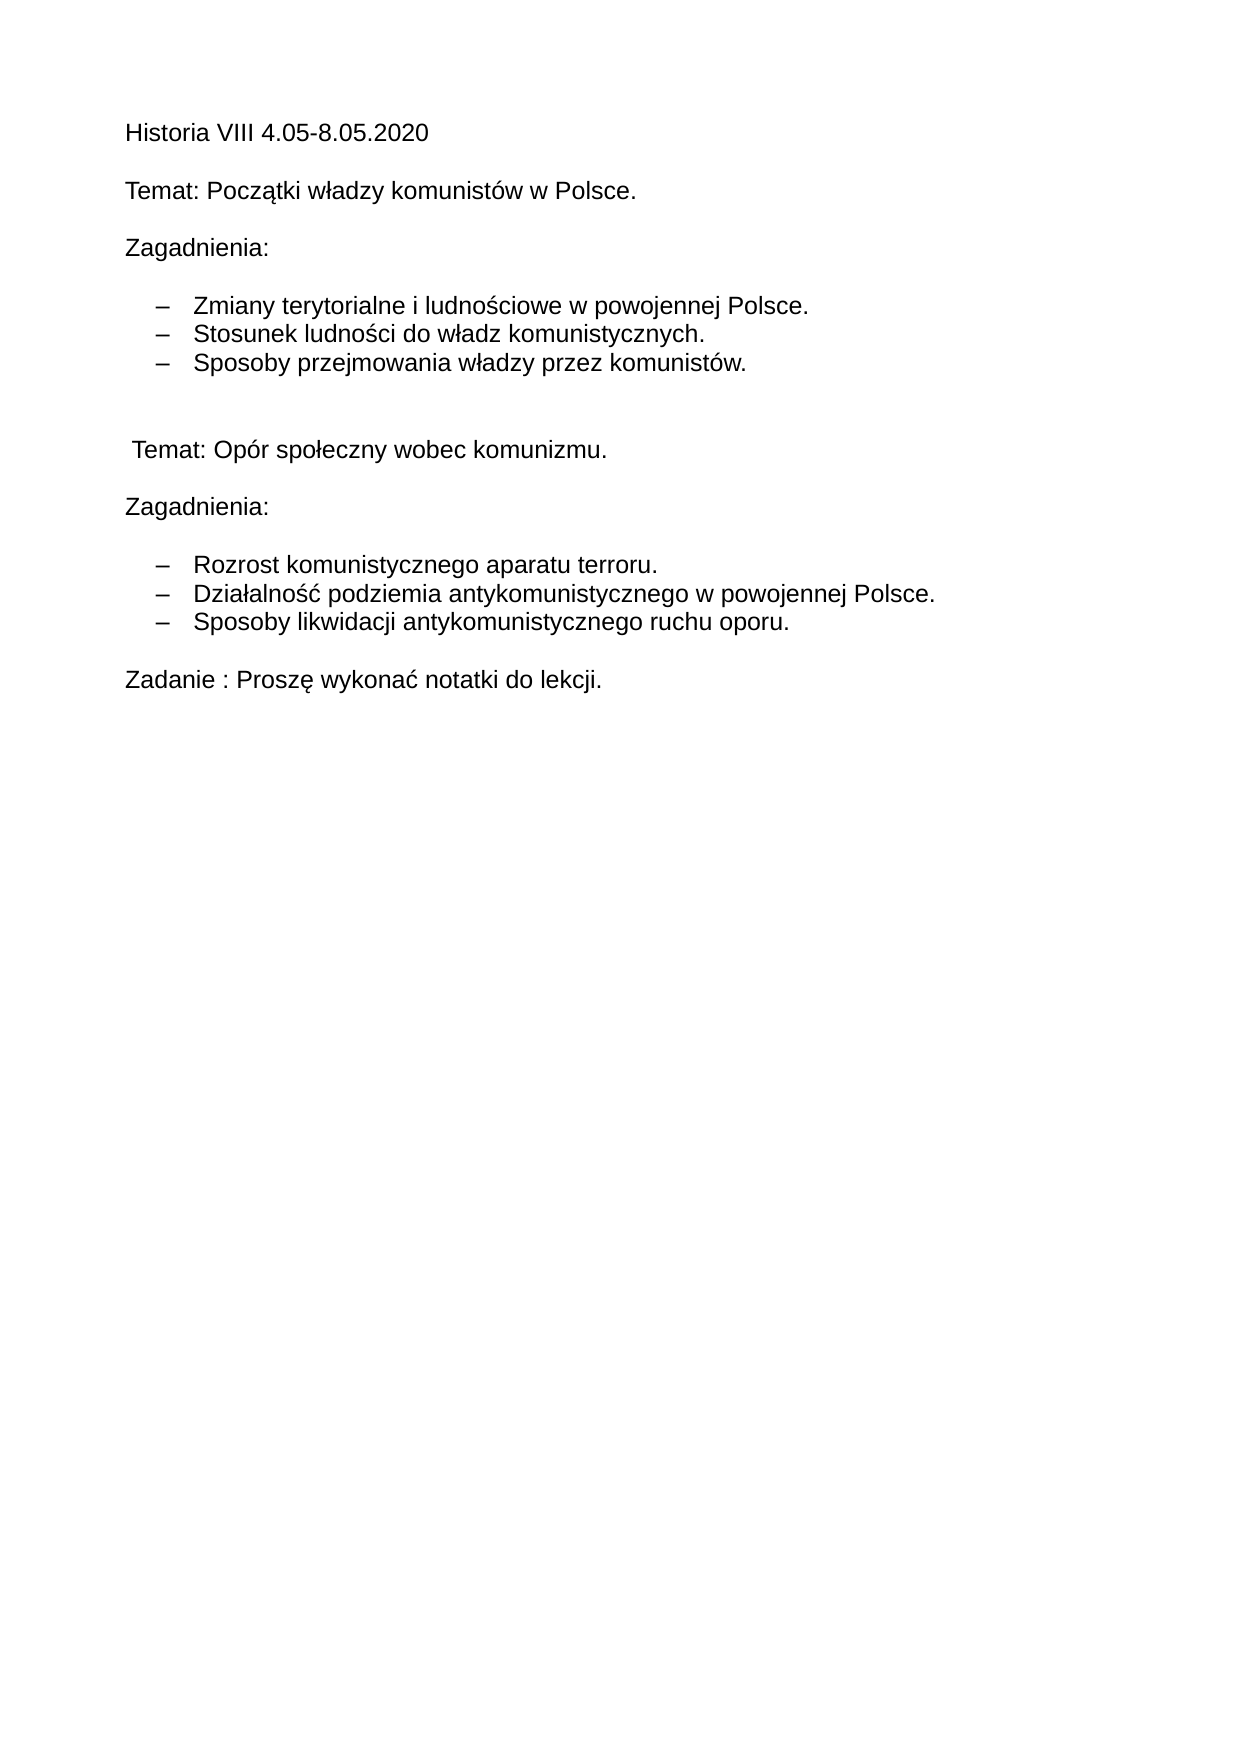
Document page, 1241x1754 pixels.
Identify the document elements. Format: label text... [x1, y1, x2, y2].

text Zagadnienia: [118, 233, 1122, 262]
text Zagadnienia: [118, 492, 1122, 521]
list Rozrost komunistycznego aparatu terroru. [156, 550, 1122, 578]
text Temat: Opór społeczny wobec komunizmu. [118, 435, 1122, 463]
list Sposoby przejmowania władzy przez komunistów. [156, 348, 1122, 377]
list Sposoby likwidacji antykomunistycznego ruchu oporu. [156, 607, 1122, 636]
text Historia VIII 4.05-8.05.2020 [118, 118, 1122, 147]
list Działalność podziemia antykomunistycznego w powojennej Polsce. [156, 578, 1122, 607]
list Stosunek ludności do władz komunistycznych. [156, 319, 1122, 348]
text Temat: Początki władzy komunistów w Polsce. [118, 176, 1122, 204]
list Zmiany terytorialne i ludnościowe w powojennej Polsce. [156, 291, 1122, 319]
text Zadanie : Proszę wykonać notatki do lekcji. [118, 665, 1122, 694]
